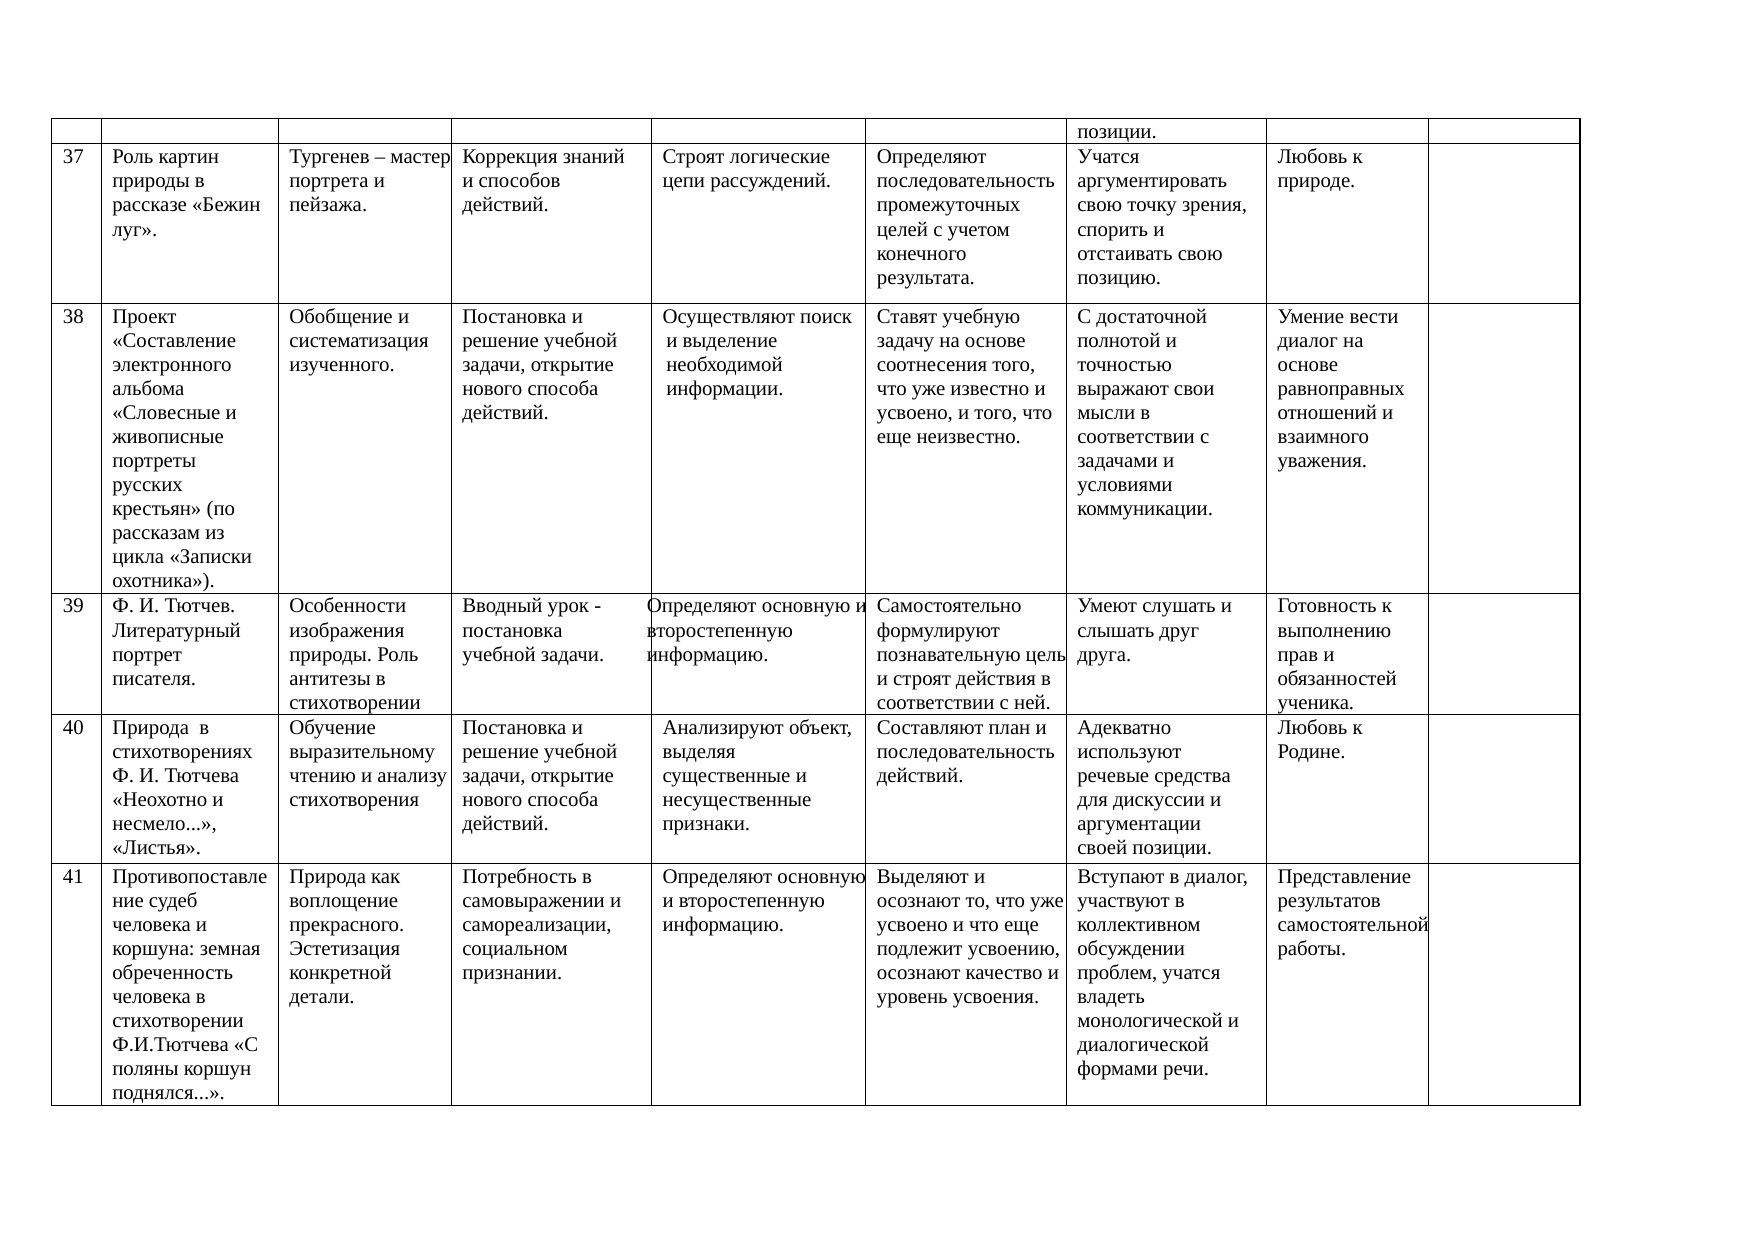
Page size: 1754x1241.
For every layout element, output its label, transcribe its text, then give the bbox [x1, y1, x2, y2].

table_cell 41 [52, 864, 101, 1105]
table_cell Осуществляют поиск и выделение необходимой информации. [652, 304, 865, 592]
table_cell Любовь к Родине. [1267, 715, 1428, 863]
table_cell Обучение выразительному чтению и анализу стихотворения [279, 715, 451, 863]
table_cell [1429, 144, 1579, 303]
table_cell Ставят учебную задачу на основе соотнесения того, что уже известно и усвоено, и того, что еще неизвестно. [866, 304, 1066, 592]
table_cell [866, 119, 1066, 143]
table_cell Противопоставление судеб человека и коршуна: земная обреченность человека в стихотворении Ф.И.Тютчева «С поляны коршун поднялся...». [102, 864, 278, 1105]
table_cell Адекватно используют речевые средства для дискуссии и аргументации своей позиции. [1067, 715, 1266, 863]
table_cell Определяют основную и второстепенную информацию. [652, 864, 865, 1105]
table_cell Природа в стихотворениях Ф. И. Тютчева «Неохотно и несмело...», «Листья». [102, 715, 278, 863]
table_cell Составляют план и последовательность действий. [866, 715, 1066, 863]
table_cell Выделяют и осознают то, что уже усвоено и что еще подлежит усвоению, осознают качество и уровень усвоения. [866, 864, 1066, 1105]
table_cell позиции. [1067, 119, 1266, 143]
table_cell Особенности изображения природы. Роль антитезы в стихотворении [279, 594, 451, 714]
table_cell Определяют последовательность промежуточных целей с учетом конечного результата. [866, 144, 1066, 303]
table_cell Умение вести диалог на основе равноправных отношений и взаимного уважения. [1267, 304, 1428, 592]
table_cell Тургенев – мастер портрета и пейзажа. [279, 144, 451, 303]
table_cell 39 [52, 594, 101, 714]
table_cell Потребность в самовыражении и самореализации, социальном признании. [452, 864, 651, 1105]
table_cell Постановка и решение учебной задачи, открытие нового способа действий. [452, 715, 651, 863]
table_cell [652, 119, 865, 143]
table_cell Проект «Составление электронного альбома «Словесные и живописные портреты русских крестьян» (по рассказам из цикла «Записки охотника»). [102, 304, 278, 592]
table_cell Природа как воплощение прекрасного. Эстетизация конкретной детали. [279, 864, 451, 1105]
table_cell Ф. И. Тютчев. Литературный портрет писателя. [102, 594, 278, 714]
table_cell [102, 119, 278, 143]
table_cell Роль картин природы в рассказе «Бежин луг». [102, 144, 278, 303]
table_cell Коррекция знаний и способов действий. [452, 144, 651, 303]
table_cell С достаточной полнотой и точностью выражают свои мысли в соответствии с задачами и условиями коммуникации. [1067, 304, 1266, 592]
table_cell [1429, 864, 1579, 1105]
table_cell Вступают в диалог, участвуют в коллективном обсуждении проблем, учатся владеть монологической и диалогической формами речи. [1067, 864, 1266, 1105]
table_cell Анализируют объект, выделяя существенные и несущественные признаки. [652, 715, 865, 863]
table_cell Самостоятельно формулируют познавательную цель и строят действия в соответствии с ней. [866, 594, 1066, 714]
table_cell Умеют слушать и слышать друг друга. [1067, 594, 1266, 714]
table_cell Вводный урок - постановка учебной задачи. [452, 594, 651, 714]
table_cell Готовность к выполнению прав и обязанностей ученика. [1267, 594, 1428, 714]
table_cell [1429, 119, 1579, 143]
table_cell Учатся аргументировать свою точку зрения, спорить и отстаивать свою позицию. [1067, 144, 1266, 303]
table_cell Строят логические цепи рассуждений. [652, 144, 865, 303]
table_cell Определяют основную и второстепенную информацию. [652, 594, 865, 714]
table_cell 40 [52, 715, 101, 863]
table_cell [1429, 594, 1579, 714]
table_cell [279, 119, 451, 143]
table_cell [1429, 715, 1579, 863]
table_cell Обобщение и систематизация изученного. [279, 304, 451, 592]
table_cell [1267, 119, 1428, 143]
table_cell Постановка и решение учебной задачи, открытие нового способа действий. [452, 304, 651, 592]
table_cell 37 [52, 144, 101, 303]
table_cell Любовь к природе. [1267, 144, 1428, 303]
table_cell [52, 119, 101, 143]
table_cell Представление результатов самостоятельной работы. [1267, 864, 1428, 1105]
table_cell [452, 119, 651, 143]
table_cell [1429, 304, 1579, 592]
table_cell 38 [52, 304, 101, 592]
